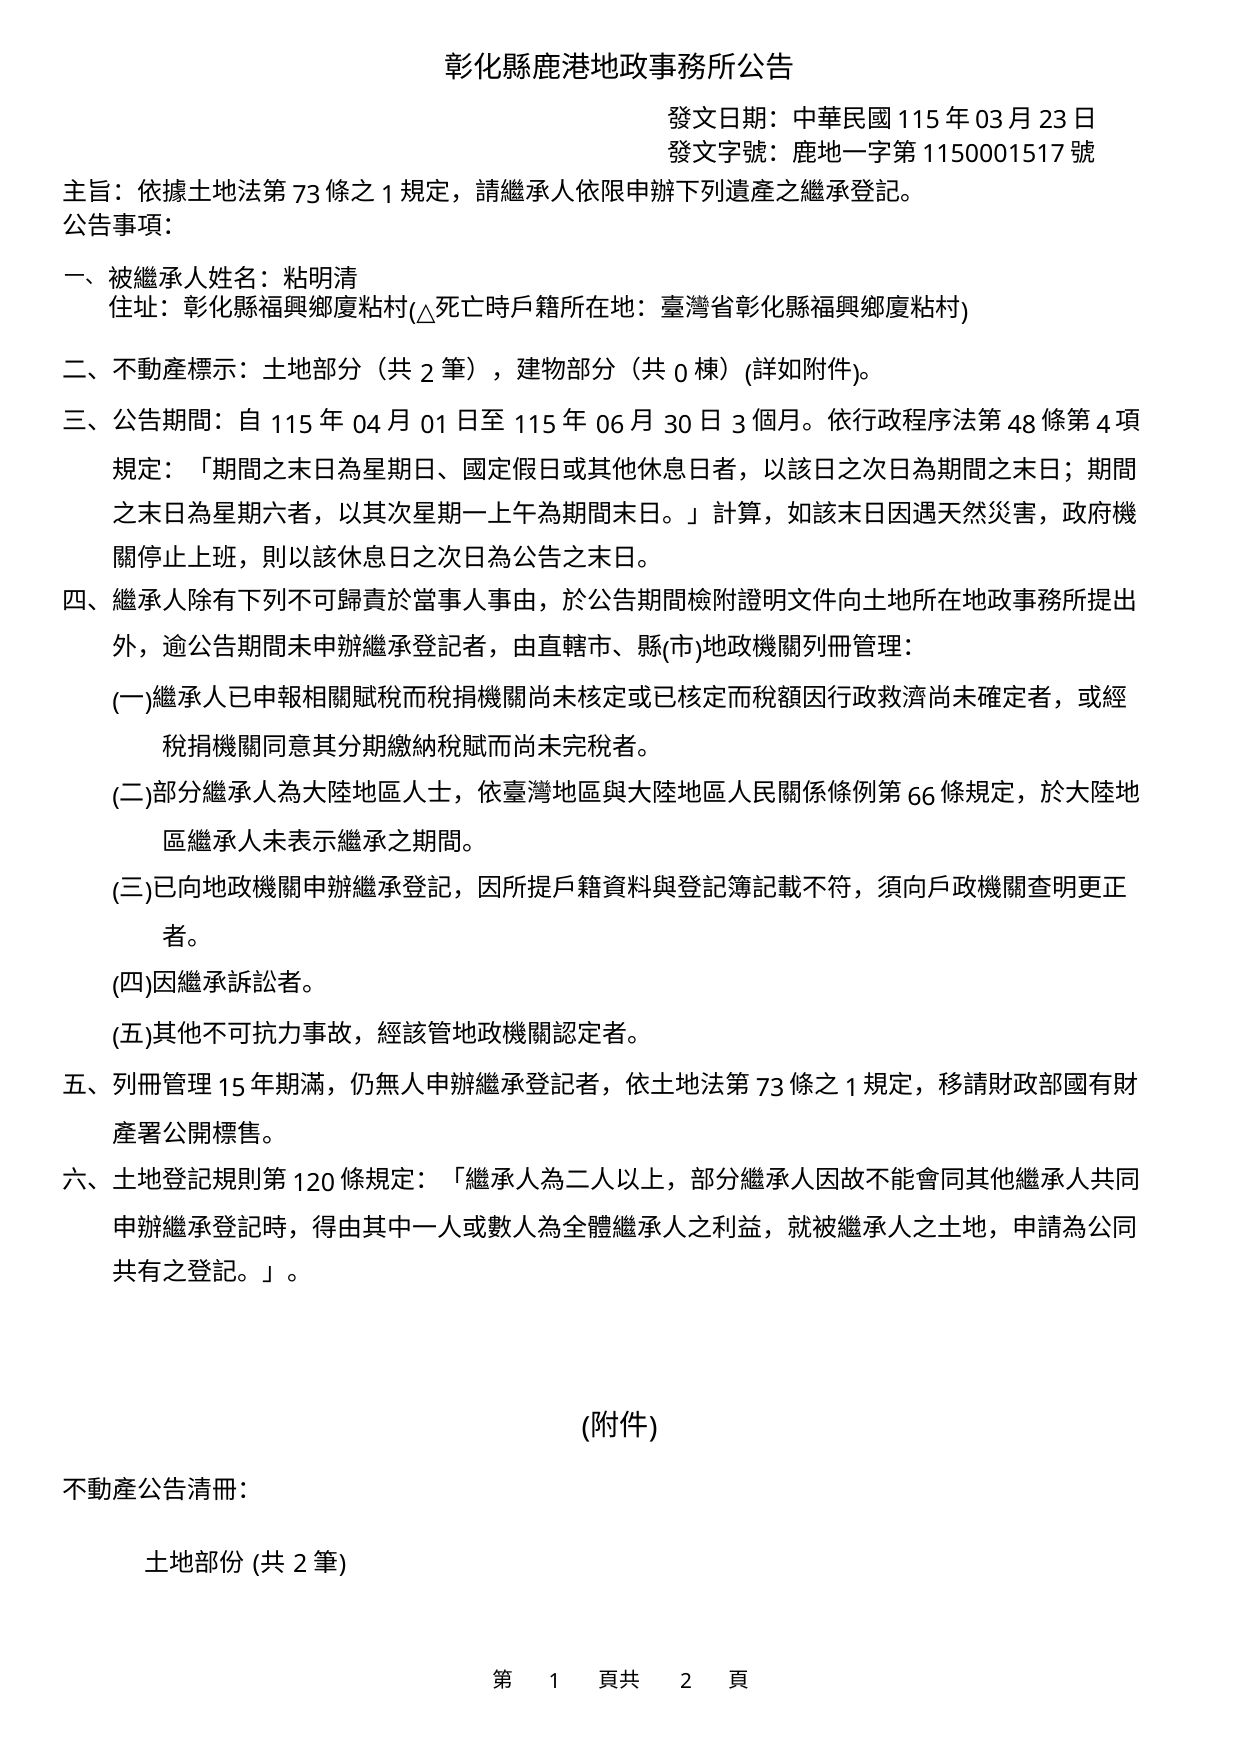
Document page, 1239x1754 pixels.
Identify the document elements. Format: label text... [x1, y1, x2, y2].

table_cell [483, 95, 523, 177]
table_cell [718, 1355, 759, 1395]
table_cell [1177, 264, 1239, 315]
table_header [0, 0, 62, 41]
table_cell [653, 95, 667, 177]
table_cell [0, 1456, 62, 1528]
table_header [483, 0, 523, 41]
table_cell [1177, 177, 1239, 264]
table_cell [1177, 1456, 1239, 1528]
table_cell [109, 95, 482, 177]
table_cell 二、不動產標示：土地部分（共 2 筆），建物部分（共 0 棟）(詳如附件)。 三、公告期間：自 115 年 04 月 01 日至 115 年 06 月 30 日 3 個月。依行政程序法第48條第4項 規定：「期間之末日為星期日、國定假日或其他休息日者，以該日之次日為期間之末日；期間 之末日為星期六者，以其次星期一上午為期間末日。」計算，如該末日因遇天然災害，政府機 關停止上班，則以該休息日之次日為公告之末日。 四、繼承人除有下列不可歸責於當事人事由，於公告期間檢附證明文件向土地所在地政事務所提出 外，逾公告期間未申辦繼承登記者，由直轄市、縣(市)地政機關列冊管理： (一)繼承人已申報相關賦稅而稅捐機關尚未核定或已核定而稅額因行政救濟尚未確定者，或經 稅捐機關同意其分期繳納稅賦而尚未完稅者。 (二)部分繼承人為大陸地區人士，依臺灣地區與大陸地區人民關係條例第66條規定，於大陸地 區繼承人未表示繼承之期間。 (三)已向地政機關申辦繼承登記，因所提戶籍資料與登記簿記載不符，須向戶政機關查明更正 者。 (四)因繼承訴訟者。 (五)其他不可抗力事故，經該管地政機關認定者。 五、列冊管理15年期滿，仍無人申辦繼承登記者，依土地法第73條之1規定，移請財政部國有財 產署公開標售。 六、土地登記規則第120條規定：「繼承人為二人以上，部分繼承人因故不能會同其他繼承人共同 申辦繼承登記時，得由其中一人或數人為全體繼承人之利益，就被繼承人之土地，申請為公同 共有之登記。」。 [62, 356, 1177, 1354]
table_header [109, 0, 482, 41]
table_cell [1177, 1600, 1239, 1660]
table_header [653, 0, 667, 41]
table_cell [523, 95, 585, 177]
table_cell [62, 1600, 109, 1660]
table_cell [0, 177, 62, 264]
table_cell [0, 95, 62, 177]
table_cell [759, 1355, 1177, 1395]
table_cell [1177, 356, 1239, 1354]
table_header [1177, 0, 1239, 41]
table_cell [0, 315, 62, 356]
table_cell [62, 1660, 109, 1701]
table_cell [109, 1600, 482, 1660]
table_cell [585, 95, 653, 177]
table_cell [1177, 41, 1239, 94]
table_cell 頁 [718, 1660, 759, 1701]
table_cell [62, 315, 109, 356]
table_cell [585, 1355, 653, 1395]
table_cell 主旨：依據土地法第73條之1規定，請繼承人依限申辦下列遺產之繼承登記。 公告事項： [62, 177, 1177, 264]
table_cell [1177, 1395, 1239, 1456]
table_cell [109, 1355, 482, 1395]
table_cell [667, 1355, 718, 1395]
table_cell [523, 1355, 585, 1395]
table_cell [0, 264, 62, 315]
table_cell 發文日期：中華民國115年03月23日 發文字號：鹿地一字第1150001517號 [667, 95, 1177, 177]
table_header [667, 0, 718, 41]
table_cell [667, 1600, 718, 1660]
table_header [523, 0, 585, 41]
table_cell [483, 1600, 523, 1660]
table_cell 一、 [62, 264, 109, 315]
table_header [718, 0, 759, 41]
table_cell 彰化縣鹿港地政事務所公告 [62, 41, 1177, 94]
table_cell [759, 1600, 1177, 1660]
table_header [759, 0, 1177, 41]
table_cell 不動產公告清冊： [62, 1456, 1177, 1528]
table_cell 第 [483, 1660, 523, 1701]
table_cell [759, 1660, 1177, 1701]
table_cell 頁共 [585, 1660, 653, 1701]
table_cell [523, 1600, 585, 1660]
table_header [62, 0, 109, 41]
table_cell [0, 1355, 62, 1395]
table_cell [0, 41, 62, 94]
table_cell [109, 1660, 482, 1701]
table_cell [62, 95, 109, 177]
table_cell [585, 1600, 653, 1660]
table_cell 土地部份 (共 2 筆) [62, 1529, 1177, 1600]
table_cell [1177, 1660, 1239, 1701]
table_cell 1 [523, 1660, 585, 1701]
table_cell [0, 1600, 62, 1660]
table_cell [0, 1395, 62, 1456]
table_header [585, 0, 653, 41]
table_cell [718, 1600, 759, 1660]
table_cell [1177, 315, 1239, 356]
table_cell [0, 1660, 62, 1701]
table_cell [0, 1529, 62, 1600]
table_cell [1177, 1355, 1239, 1395]
table_cell (附件) [62, 1395, 1177, 1456]
table_cell 被繼承人姓名：粘明清 住址：彰化縣福興鄉廈粘村(△死亡時戶籍所在地：臺灣省彰化縣福興鄉廈粘村) [109, 264, 1177, 356]
table_cell 2 [653, 1660, 718, 1701]
table_cell [1177, 95, 1239, 177]
table_cell [0, 356, 62, 1354]
table_cell [483, 1355, 523, 1395]
table_cell [653, 1600, 667, 1660]
table_cell [62, 1355, 109, 1395]
table_cell [1177, 1529, 1239, 1600]
table_cell [653, 1355, 667, 1395]
